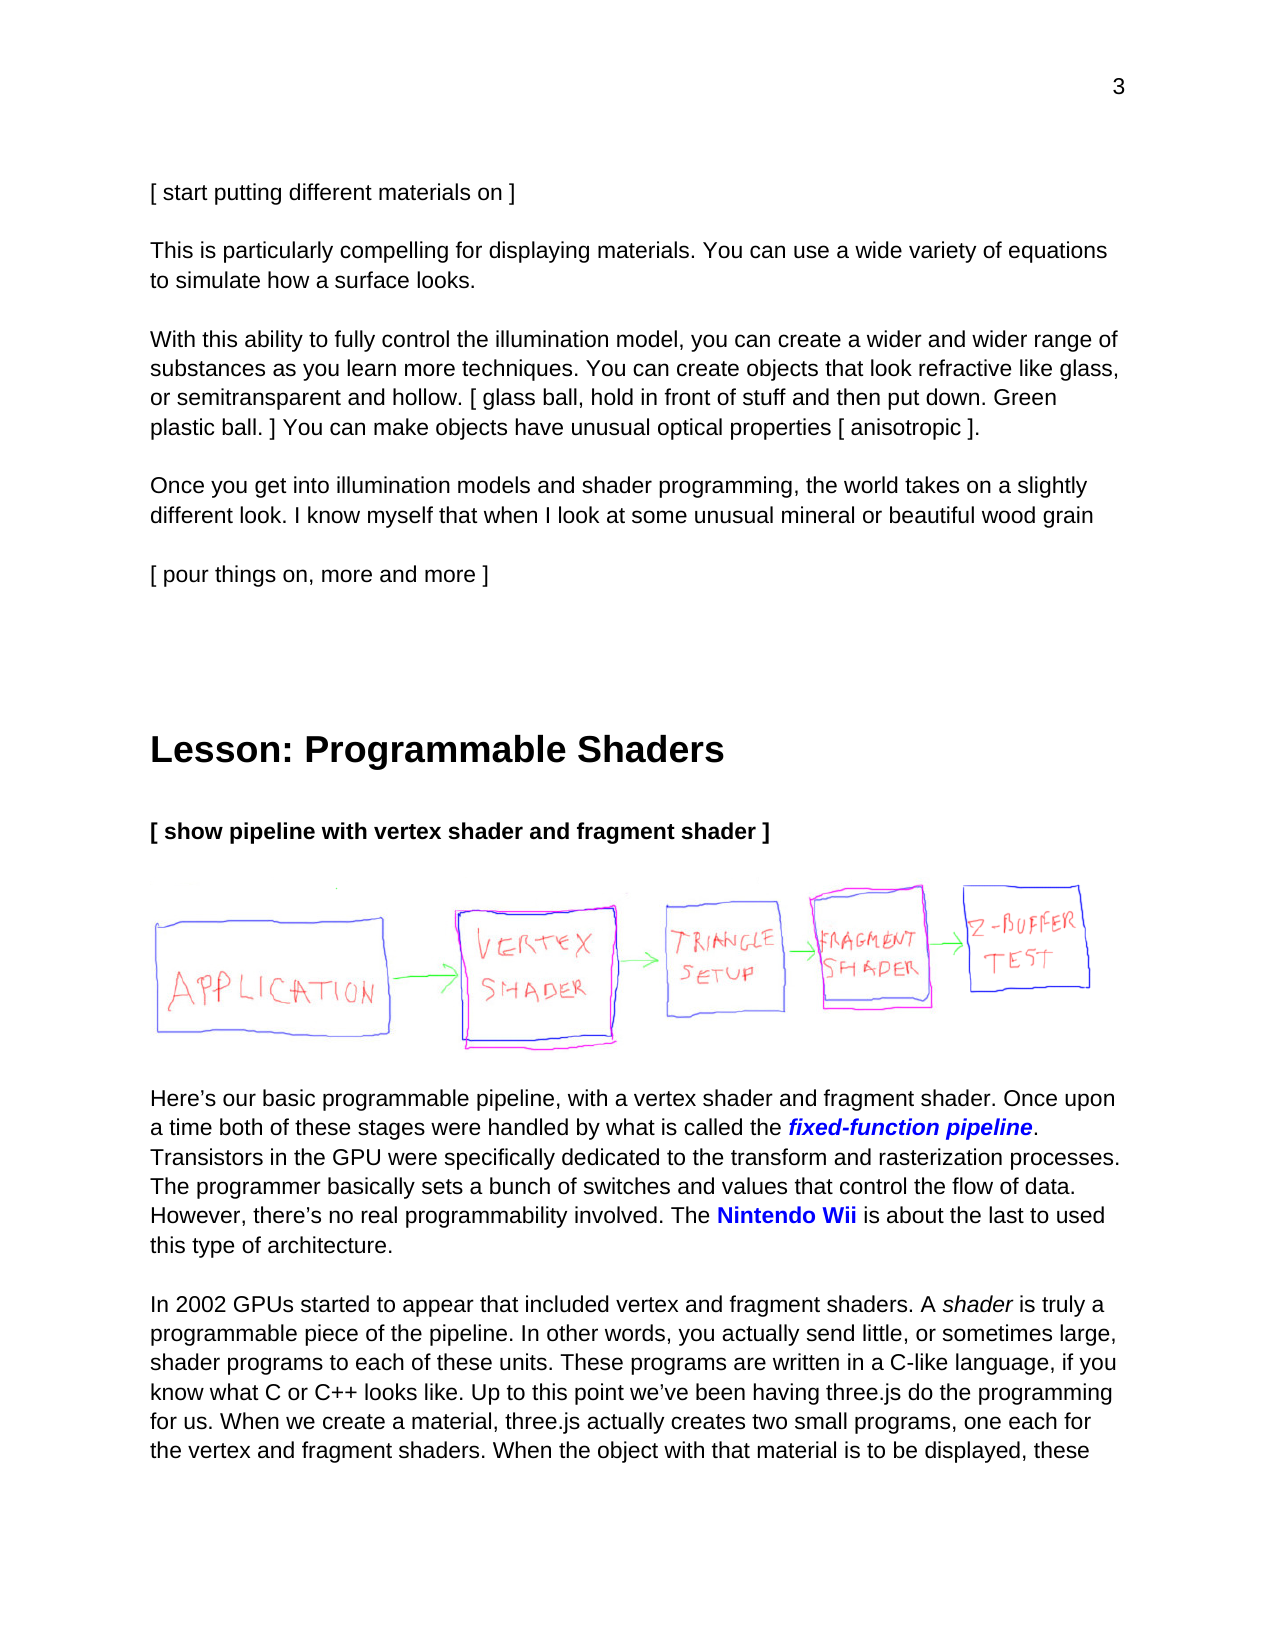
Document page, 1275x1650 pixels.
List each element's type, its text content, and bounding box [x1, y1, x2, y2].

text [ show pipeline with vertex shader and fragment shader ] [150, 819, 1125, 844]
text [ start putting different materials on ] [150, 179, 1125, 205]
picture [150, 877, 1110, 1053]
text Here’s our basic programmable pipeline, with a vertex shader and fragment shader. Once upon a time both of these stages were handled by what is called the fixed-function pipeline. Transistors in the GPU were specifically dedicated to the transform and rasterization processes. The programmer basically sets a bunch of switches and values that control the flow of data. However, there’s no real programmability involved. The Nintendo Wii is about the last to used this type of architecture. [150, 1086, 1125, 1258]
text Once you get into illumination models and shader programming, the world takes on a slightly different look. I know myself that when I look at some unusual mineral or beautiful wood grain [150, 473, 1125, 528]
text This is particularly compelling for displaying materials. You can use a wide variety of equations to simulate how a surface looks. [150, 238, 1125, 293]
text With this ability to fully control the illumination model, you can create a wider and wider range of substances as you learn more techniques. You can create objects that look refractive like glass, or semitransparent and hollow. [ glass ball, hold in front of stuff and then put down. Green plastic ball. ] You can make objects have unusual optical properties [ anisotropic ]. [150, 326, 1125, 440]
text In 2002 GPUs started to appear that included vertex and fragment shaders. A shader is truly a programmable piece of the pipeline. In other words, you actually send little, or sometimes large, shader programs to each of these units. These programs are written in a C-like language, if you know what C or C++ looks like. Up to this point we’ve been having three.js do the programming for us. When we create a material, three.js actually creates two small programs, one each for the vertex and fragment shaders. When the object with that material is to be displayed, these [150, 1291, 1125, 1464]
text [ pour things on, more and more ] [150, 561, 1125, 587]
subtitle Lesson: Programmable Shaders [150, 729, 1125, 771]
